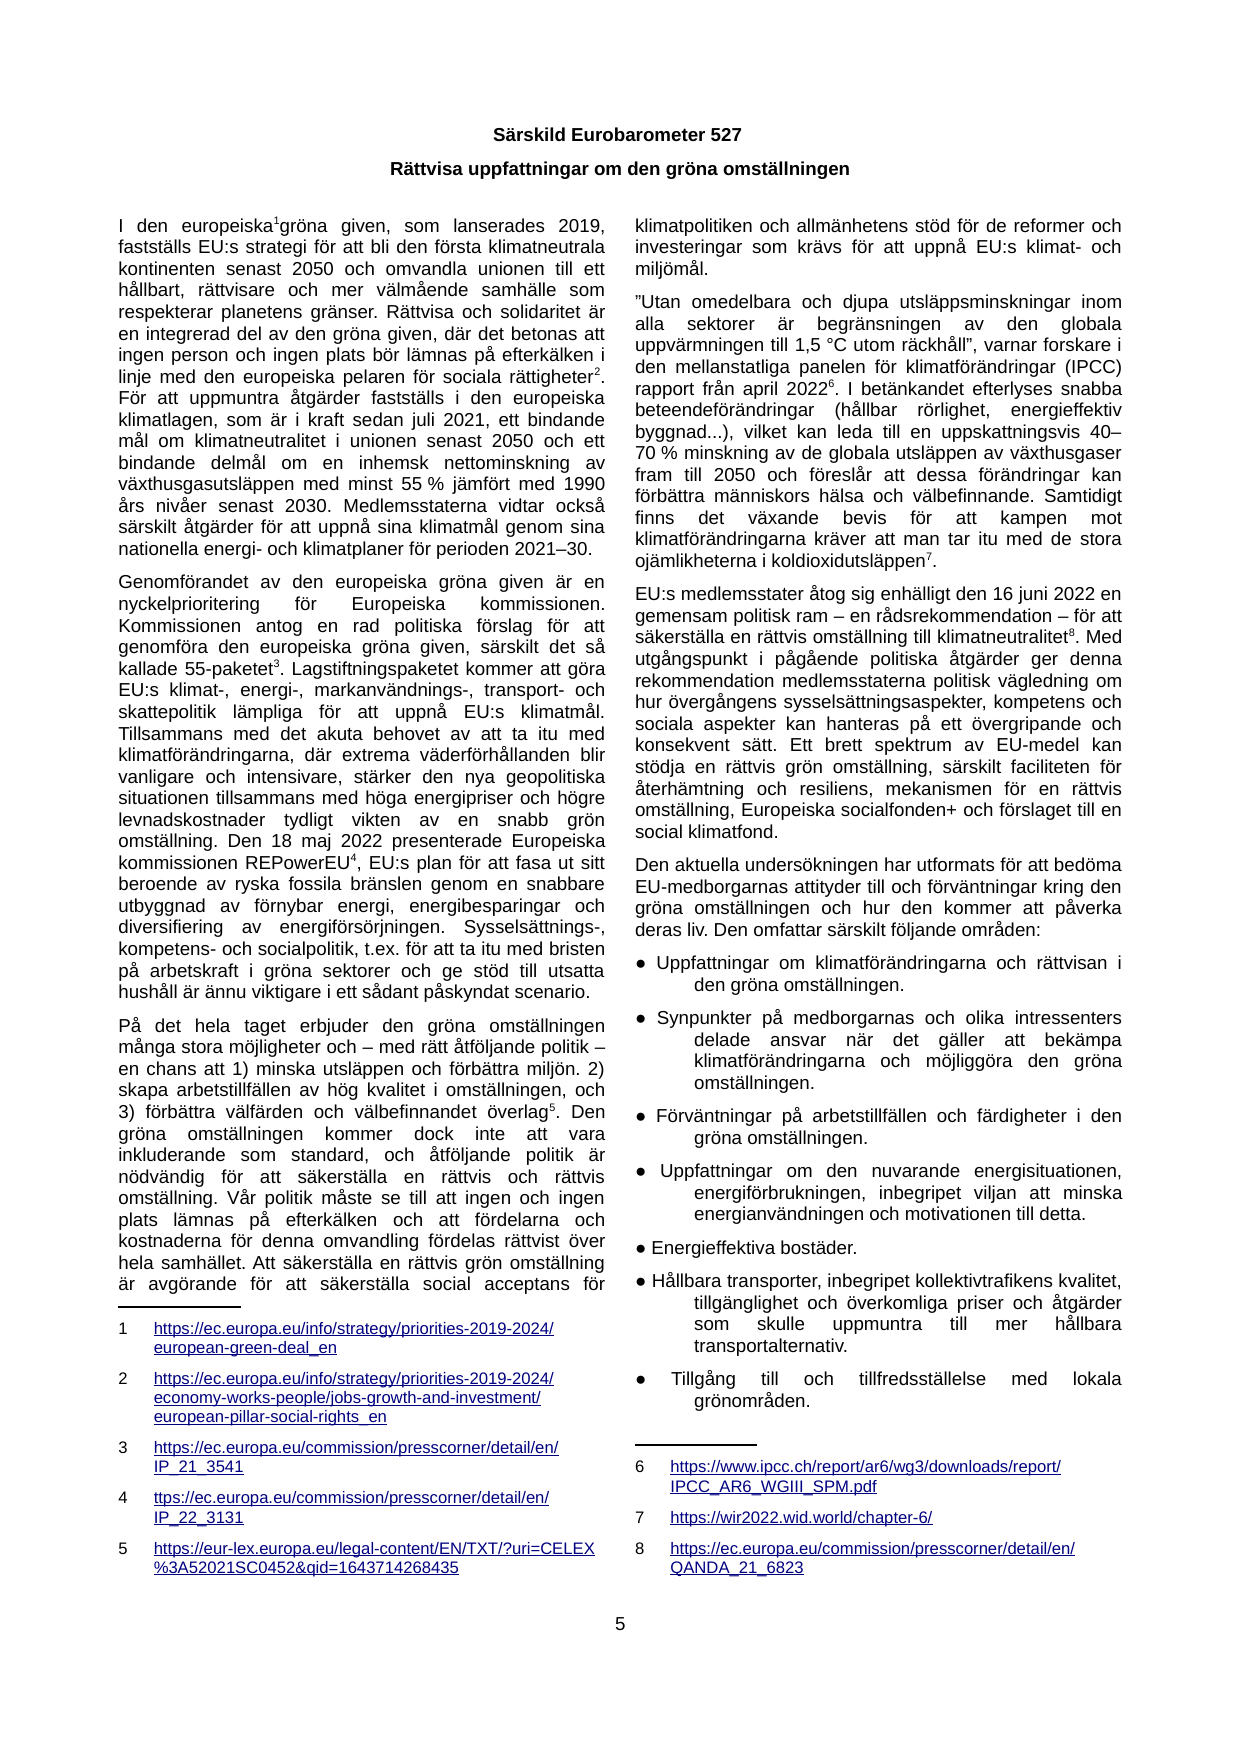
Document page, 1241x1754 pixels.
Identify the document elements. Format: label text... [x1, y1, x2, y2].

text På det hela taget erbjuder den gröna omställningen många stora möjligheter och – med rätt åtföljande politik – en chans att 1) minska utsläppen och förbättra miljön. 2) skapa arbetstillfällen av hög kvalitet i omställningen, och 3) förbättra välfärden och välbefinnandet överlag. Den gröna omställningen kommer dock inte att vara inkluderande som standard, och åtföljande politik är nödvändig för att säkerställa en rättvis och rättvis omställning. Vår politik måste se till att ingen och ingen plats lämnas på efterkälken och att fördelarna och kostnaderna för denna omvandling fördelas rättvist över hela samhället. Att säkerställa en rättvis grön omställning är avgörande för att säkerställa social acceptans för [118, 1014, 605, 1295]
text https://ec.europa.eu/info/strategy/priorities-2019-2024/economy-works-people/jobs-growth-and-investment/european-pillar-social-rights_en [118, 1369, 605, 1426]
text Genomförandet av den europeiska gröna given är en nyckelprioritering för Europeiska kommissionen. Kommissionen antog en rad politiska förslag för att genomföra den europeiska gröna given, särskilt det så kallade 55-paketet. Lagstiftningspaketet kommer att göra EU:s klimat-, energi-, markanvändnings-, transport- och skattepolitik lämpliga för att uppnå EU:s klimatmål. Tillsammans med det akuta behovet av att ta itu med klimatförändringarna, där extrema väderförhållanden blir vanligare och intensivare, stärker den nya geopolitiska situationen tillsammans med höga energipriser och högre levnadskostnader tydligt vikten av en snabb grön omställning. Den 18 maj 2022 presenterade Europeiska kommissionen REPowerEU, EU:s plan för att fasa ut sitt beroende av ryska fossila bränslen genom en snabbare utbyggnad av förnybar energi, energibesparingar och diversifiering av energiförsörjningen. Sysselsättnings-, kompetens- och socialpolitik, t.ex. för att ta itu med bristen på arbetskraft i gröna sektorer och ge stöd till utsatta hushåll är ännu viktigare i ett sådant påskyndat scenario. [118, 571, 605, 1003]
text https://ec.europa.eu/commission/presscorner/detail/en/IP_21_3541 [118, 1438, 605, 1476]
text ● Synpunkter på medborgarnas och olika intressenters delade ansvar när det gäller att bekämpa klimatförändringarna och möjliggöra den gröna omställningen. [635, 1007, 1122, 1093]
text ● Hållbara transporter, inbegripet kollektivtrafikens kvalitet, tillgänglighet och överkomliga priser och åtgärder som skulle uppmuntra till mer hållbara transportalternativ. [635, 1270, 1122, 1356]
text EU:s medlemsstater åtog sig enhälligt den 16 juni 2022 en gemensam politisk ram – en rådsrekommendation – för att säkerställa en rättvis omställning till klimatneutralitet. Med utgångspunkt i pågående politiska åtgärder ger denna rekommendation medlemsstaterna politisk vägledning om hur övergångens sysselsättningsaspekter, kompetens och sociala aspekter kan hanteras på ett övergripande och konsekvent sätt. Ett brett spektrum av EU-medel kan stödja en rättvis grön omställning, särskilt faciliteten för återhämtning och resiliens, mekanismen för en rättvis omställning, Europeiska socialfonden+ och förslaget till en social klimatfond. [635, 583, 1122, 842]
text ● Uppfattningar om klimatförändringarna och rättvisan i den gröna omställningen. [635, 952, 1122, 995]
text ”Utan omedelbara och djupa utsläppsminskningar inom alla sektorer är begränsningen av den globala uppvärmningen till 1,5 °C utom räckhåll”, varnar forskare i den mellanstatliga panelen för klimatförändringar (IPCC) rapport från april 2022. I betänkandet efterlyses snabba beteendeförändringar (hållbar rörlighet, energieffektiv byggnad...), vilket kan leda till en uppskattningsvis 40–70 % minskning av de globala utsläppen av växthusgaser fram till 2050 och föreslår att dessa förändringar kan förbättra människors hälsa och välbefinnande. Samtidigt finns det växande bevis för att kampen mot klimatförändringarna kräver att man tar itu med de stora ojämlikheterna i koldioxidutsläppen. [635, 291, 1122, 571]
text https://ec.europa.eu/info/strategy/priorities-2019-2024/european-green-deal_en [118, 1318, 605, 1357]
text ● Tillgång till och tillfredsställelse med lokala grönområden. [635, 1368, 1122, 1411]
text ttps://ec.europa.eu/commission/presscorner/detail/en/IP_22_3131 [118, 1488, 605, 1527]
text Den aktuella undersökningen har utformats för att bedöma EU-medborgarnas attityder till och förväntningar kring den gröna omställningen och hur den kommer att påverka deras liv. Den omfattar särskilt följande områden: [635, 854, 1122, 940]
text ● Uppfattningar om den nuvarande energisituationen, energiförbrukningen, inbegripet viljan att minska energianvändningen och motivationen till detta. [635, 1160, 1122, 1225]
text ● Förväntningar på arbetstillfällen och färdigheter i den gröna omställningen. [635, 1105, 1122, 1148]
text https://wir2022.wid.world/chapter-6/ [635, 1507, 1122, 1527]
text https://eur-lex.europa.eu/legal-content/EN/TXT/?uri=CELEX%3A52021SC0452&qid=1643714268435 [118, 1538, 605, 1577]
text I den europeiskagröna given, som lanserades 2019, fastställs EU:s strategi för att bli den första klimatneutrala kontinenten senast 2050 och omvandla unionen till ett hållbart, rättvisare och mer välmående samhälle som respekterar planetens gränser. Rättvisa och solidaritet är en integrerad del av den gröna given, där det betonas att ingen person och ingen plats bör lämnas på efterkälken i linje med den europeiska pelaren för sociala rättigheter. För att uppmuntra åtgärder fastställs i den europeiska klimatlagen, som är i kraft sedan juli 2021, ett bindande mål om klimatneutralitet i unionen senast 2050 och ett bindande delmål om en inhemsk nettominskning av växthusgasutsläppen med minst 55 % jämfört med 1990 års nivåer senast 2030. Medlemsstaterna vidtar också särskilt åtgärder för att uppnå sina klimatmål genom sina nationella energi- och klimatplaner för perioden 2021–30. [118, 214, 605, 559]
text ● Energieffektiva bostäder. [635, 1237, 1122, 1258]
text https://ec.europa.eu/commission/presscorner/detail/en/QANDA_21_6823 [635, 1538, 1122, 1577]
text https://www.ipcc.ch/report/ar6/wg3/downloads/report/IPCC_AR6_WGIII_SPM.pdf [635, 1457, 1122, 1496]
text klimatpolitiken och allmänhetens stöd för de reformer och investeringar som krävs för att uppnå EU:s klimat- och miljömål. [635, 214, 1122, 279]
